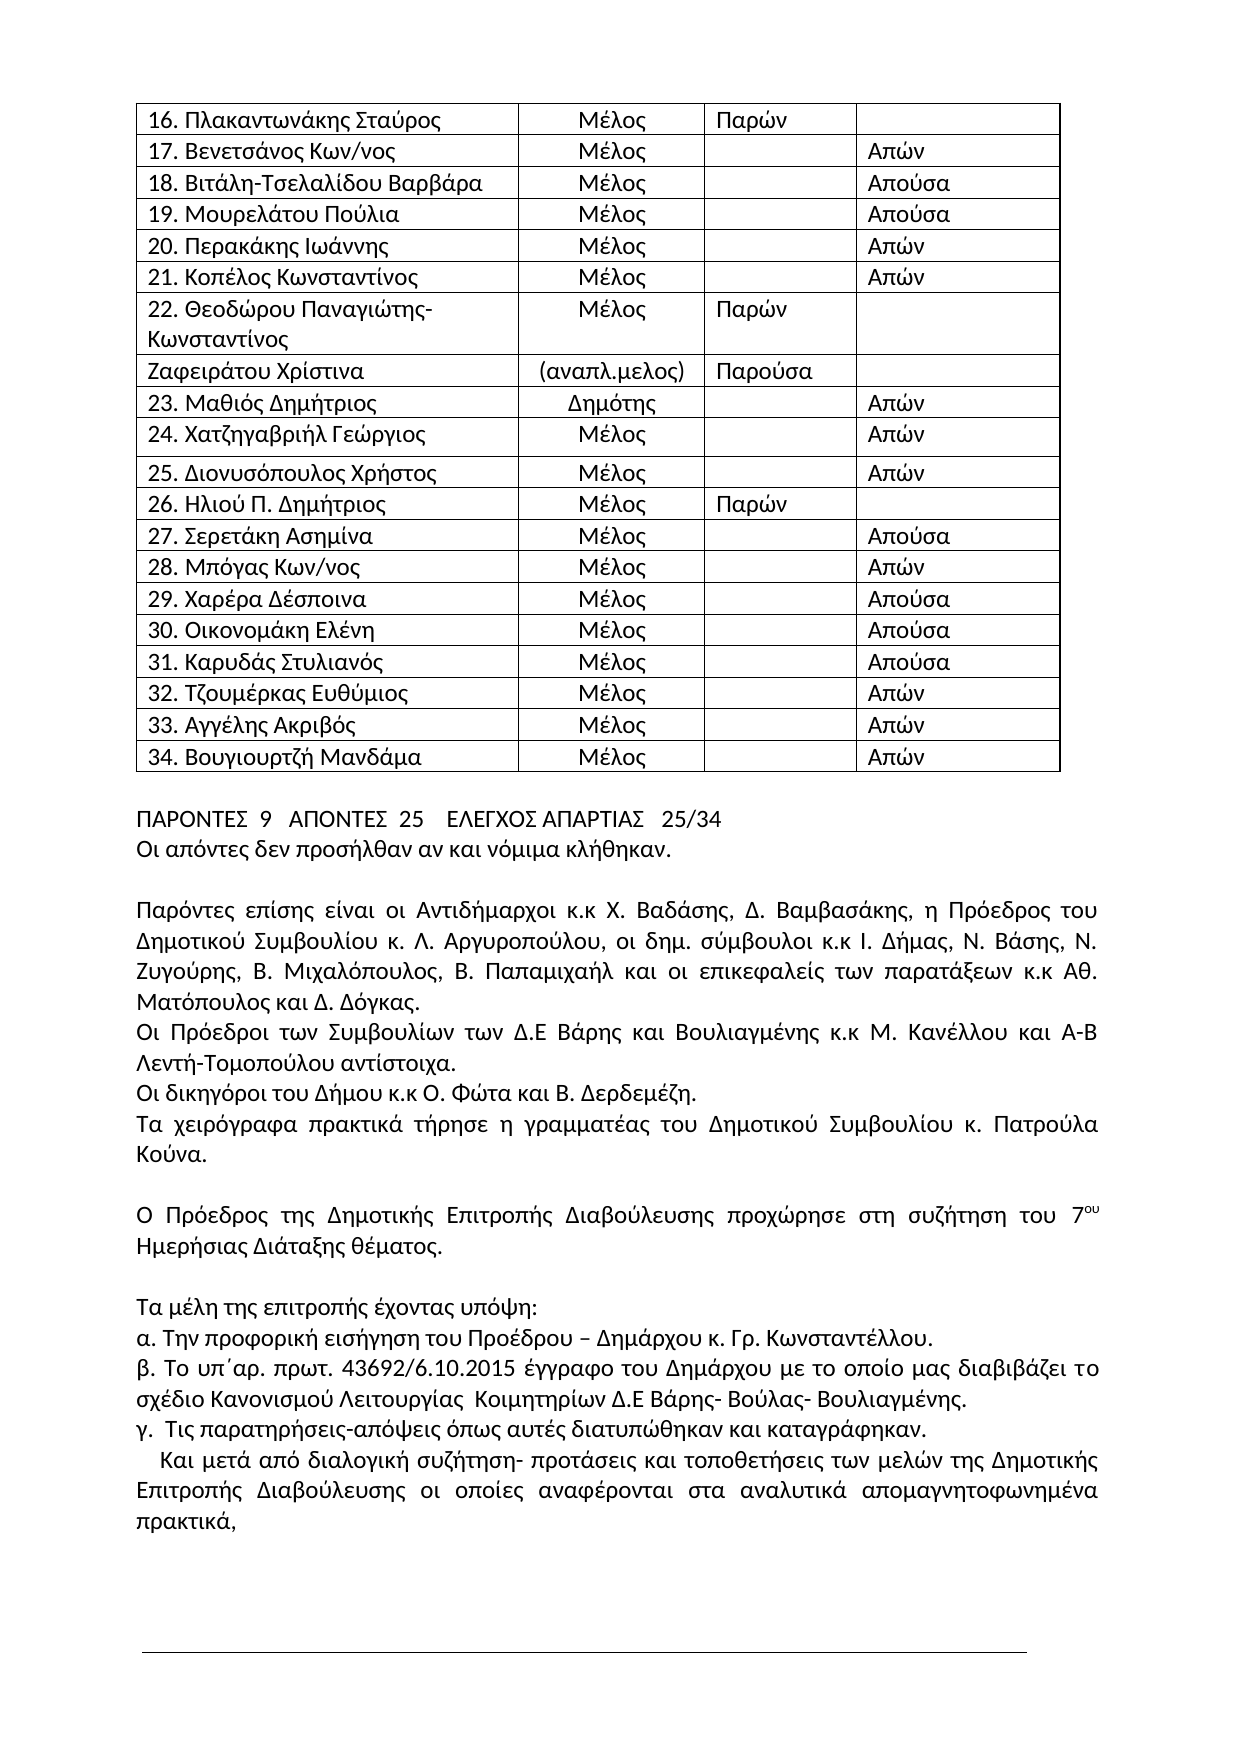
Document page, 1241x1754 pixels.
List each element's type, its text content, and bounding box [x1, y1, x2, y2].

table_cell [705, 520, 856, 550]
text Και μετά από διαλογική συζήτηση- προτάσεις και τοποθετήσεις των μελών της Δημοτικής Επιτροπής Διαβούλευσης οι οποίες αναφέρονται στα αναλυτικά απομαγνητοφωνημένα πρακτικά, [136, 1444, 1099, 1535]
table_cell Απών [857, 418, 1059, 456]
table_cell 31. Καρυδάς Στυλιανός [137, 646, 518, 677]
table_cell [705, 230, 856, 261]
table_cell Μέλος [519, 520, 704, 550]
table_cell 32. Τζουμέρκας Ευθύμιος [137, 678, 518, 708]
text α. Την προφορική εισήγηση του Προέδρου – Δημάρχου κ. Γρ. Κωνσταντέλλου. [136, 1322, 1099, 1352]
table_cell 23. Μαθιός Δημήτριος [137, 387, 518, 417]
table_cell 33. Αγγέλης Ακριβός [137, 709, 518, 740]
table_cell Απούσα [857, 615, 1059, 645]
table_cell Απούσα [857, 167, 1059, 197]
text Ο Πρόεδρος της Δημοτικής Επιτροπής Διαβούλευσης προχώρησε στη συζήτηση του 7ου Ημερήσιας Διάταξης θέματος. [136, 1199, 1099, 1261]
table_cell 20. Περακάκης Ιωάννης [137, 230, 518, 261]
table_cell [705, 418, 856, 456]
table_cell (αναπλ.μελος) [519, 355, 704, 386]
table_cell [705, 135, 856, 166]
table_cell Απών [857, 709, 1059, 740]
table_cell [857, 355, 1059, 386]
table_cell 18. Βιτάλη-Τσελαλίδου Βαρβάρα [137, 167, 518, 197]
table_cell Μέλος [519, 104, 704, 134]
table_cell Απούσα [857, 583, 1059, 613]
table_cell [705, 678, 856, 708]
table_cell Μέλος [519, 646, 704, 677]
table_cell [705, 741, 856, 771]
text Τα μέλη της επιτροπής έχοντας υπόψη: [136, 1291, 1099, 1322]
table_cell Απών [857, 135, 1059, 166]
table_cell [705, 167, 856, 197]
table_cell [705, 199, 856, 229]
table_cell Μέλος [519, 167, 704, 197]
table_cell Παρών [705, 488, 856, 519]
text Οι δικηγόροι του Δήμου κ.κ Ο. Φώτα και Β. Δερδεμέζη. [136, 1077, 1099, 1108]
table_cell Απών [857, 551, 1059, 582]
text Οι απόντες δεν προσήλθαν αν και νόμιμα κλήθηκαν. [136, 833, 1099, 864]
table_cell [705, 709, 856, 740]
table_cell [705, 646, 856, 677]
table_cell 16. Πλακαντωνάκης Σταύρος [137, 104, 518, 134]
table_cell [705, 551, 856, 582]
table_cell Παρών [705, 104, 856, 134]
table_cell Απούσα [857, 199, 1059, 229]
table_cell 30. Οικονομάκη Ελένη [137, 615, 518, 645]
table_cell Δημότης [519, 387, 704, 417]
table_cell Μέλος [519, 741, 704, 771]
text Τα χειρόγραφα πρακτικά τήρησε η γραμματέας του Δημοτικού Συμβουλίου κ. Πατρούλα Κούνα. [136, 1108, 1099, 1169]
table_cell Μέλος [519, 551, 704, 582]
table_cell Απών [857, 262, 1059, 292]
table_cell Παρών [705, 293, 856, 354]
table_cell [857, 104, 1059, 134]
table_cell 27. Σερετάκη Ασημίνα [137, 520, 518, 550]
table_cell Μέλος [519, 135, 704, 166]
table_cell 29. Χαρέρα Δέσποινα [137, 583, 518, 613]
table_cell [705, 615, 856, 645]
table_cell Μέλος [519, 293, 704, 354]
text β. Το υπ΄αρ. πρωτ. 43692/6.10.2015 έγγραφο του Δημάρχου με το οποίο μας διαβιβάζει τo σχέδιο Κανονισμού Λειτουργίας Κοιμητηρίων Δ.Ε Βάρης- Βούλας- Βουλιαγμένης. [136, 1352, 1099, 1413]
table_cell 24. Χατζηγαβριήλ Γεώργιος [137, 418, 518, 456]
table_cell Απών [857, 457, 1059, 487]
text γ. Τις παρατηρήσεις-απόψεις όπως αυτές διατυπώθηκαν και καταγράφηκαν. [136, 1413, 1099, 1444]
table_cell [705, 262, 856, 292]
table_cell Μέλος [519, 488, 704, 519]
table_cell Μέλος [519, 709, 704, 740]
text ΠΑΡΟΝΤΕΣ 9 ΑΠΟΝΤΕΣ 25 ΕΛΕΓΧΟΣ ΑΠΑΡΤΙΑΣ 25/34 [136, 803, 1099, 833]
table_cell Μέλος [519, 418, 704, 456]
table_cell Απών [857, 230, 1059, 261]
table_cell 19. Μουρελάτου Πούλια [137, 199, 518, 229]
table_cell Μέλος [519, 678, 704, 708]
table_cell Απών [857, 741, 1059, 771]
table_cell Απών [857, 678, 1059, 708]
table_cell 25. Διονυσόπουλος Χρήστος [137, 457, 518, 487]
table_cell Μέλος [519, 457, 704, 487]
table_cell Μέλος [519, 199, 704, 229]
table_cell Παρούσα [705, 355, 856, 386]
table_cell 17. Βενετσάνος Κων/νος [137, 135, 518, 166]
table_cell Απούσα [857, 646, 1059, 677]
table_cell [857, 488, 1059, 519]
table_cell [705, 583, 856, 613]
table_cell Μέλος [519, 230, 704, 261]
text Οι Πρόεδροι των Συμβουλίων των Δ.Ε Βάρης και Βουλιαγμένης κ.κ Μ. Κανέλλου και Α-Β Λεντή-Τομοπούλου αντίστοιχα. [136, 1016, 1099, 1077]
table_cell Ζαφειράτου Χρίστινα [137, 355, 518, 386]
table_cell 28. Μπόγας Κων/νος [137, 551, 518, 582]
table_cell Μέλος [519, 615, 704, 645]
text Παρόντες επίσης είναι οι Αντιδήμαρχοι κ.κ Χ. Βαδάσης, Δ. Βαμβασάκης, η Πρόεδρος του Δημοτικού Συμβουλίου κ. Λ. Αργυροπούλου, οι δημ. σύμβουλοι κ.κ Ι. Δήμας, Ν. Βάσης, Ν. Ζυγούρης, Β. Μιχαλόπουλος, Β. Παπαμιχαήλ και οι επικεφαλείς των παρατάξεων κ.κ Αθ. Ματόπουλος και Δ. Δόγκας. [136, 894, 1099, 1016]
table_cell Μέλος [519, 583, 704, 613]
table_cell [705, 387, 856, 417]
table_cell 26. Ηλιού Π. Δημήτριος [137, 488, 518, 519]
table_cell [705, 457, 856, 487]
table_cell 34. Βουγιουρτζή Μανδάμα [137, 741, 518, 771]
table_cell 21. Κοπέλος Κωνσταντίνος [137, 262, 518, 292]
table_cell Απών [857, 387, 1059, 417]
table_cell [857, 293, 1059, 354]
table_cell 22. Θεοδώρου Παναγιώτης-Κωνσταντίνος [137, 293, 518, 354]
table_cell Απούσα [857, 520, 1059, 550]
table_cell Μέλος [519, 262, 704, 292]
